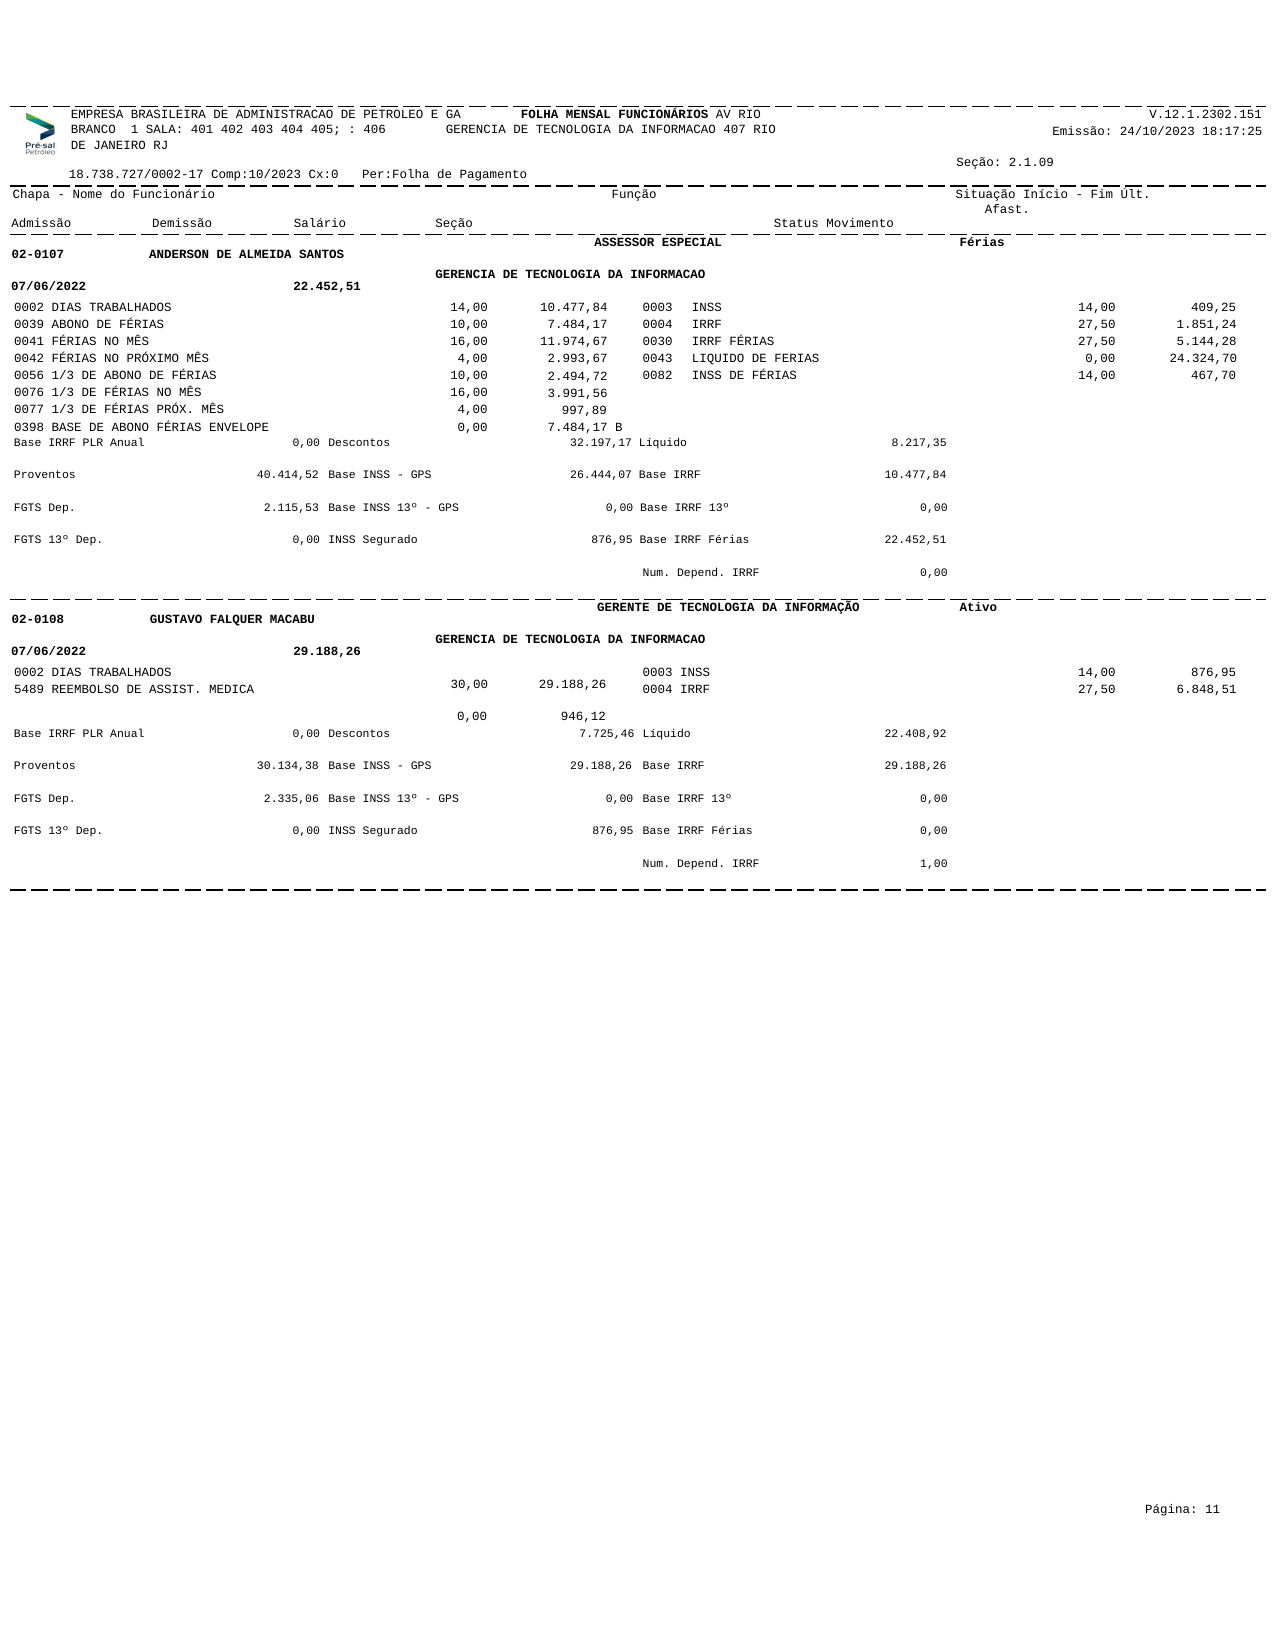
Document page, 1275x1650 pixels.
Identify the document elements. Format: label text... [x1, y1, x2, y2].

table_cell Base INSS - GPS [328, 469, 570, 501]
table_cell [884, 234, 957, 268]
table_cell [957, 857, 1078, 889]
table_cell 0,00 [570, 792, 642, 824]
table_cell [328, 857, 570, 889]
table_cell 0,00 [257, 436, 328, 468]
table_cell INSS Segurado [328, 534, 570, 566]
table_cell [328, 566, 570, 598]
table_cell 07/06/2022 29.188,26 [10, 633, 435, 665]
table_cell [328, 300, 450, 436]
table_cell GERENCIA DE TECNOLOGIA DA INFORMACAO [435, 633, 884, 665]
table_cell [1169, 234, 1266, 268]
table_cell [957, 300, 1078, 436]
table_cell INSS IRRF IRRF FÉRIAS LIQUIDO DE FERIAS INSS DE FÉRIAS [692, 300, 884, 436]
table_cell [1169, 599, 1266, 633]
table_cell [1078, 727, 1169, 759]
table_cell [884, 300, 957, 436]
table_cell [10, 857, 257, 889]
table_cell 876,95 [570, 824, 642, 857]
table_cell [1169, 792, 1266, 824]
table_cell [1078, 824, 1169, 857]
table_cell FGTS 13º Dep. [10, 824, 257, 857]
table_cell 22.452,51 [884, 534, 957, 566]
table_cell 14,00 27,50 [1078, 665, 1169, 727]
table_cell 07/06/2022 22.452,51 [10, 268, 435, 300]
table_cell 8.217,35 [884, 436, 957, 468]
table_cell 0,00 [257, 824, 328, 857]
table_cell [957, 824, 1078, 857]
table_cell [957, 534, 1078, 566]
table_cell ASSESSOR ESPECIAL [435, 234, 884, 268]
table_cell 10.477,84 7.484,17 11.974,67 2.993,67 2.494,72 3.991,56 997,89 7.484,17 B [540, 300, 642, 436]
table_cell Proventos [10, 759, 257, 792]
table_cell Base IRRF Férias [643, 824, 884, 857]
table_cell [1078, 759, 1169, 792]
table_cell 2.335,06 [257, 792, 328, 824]
table_cell [884, 268, 957, 300]
table_cell [1169, 633, 1266, 665]
table_cell Base IRRF [643, 759, 884, 792]
table_cell [884, 599, 957, 633]
table_cell [1169, 185, 1266, 234]
table_cell [1169, 534, 1266, 566]
table_cell [1169, 501, 1266, 533]
table_cell 14,00 27,50 27,50 0,00 14,00 [1078, 300, 1169, 436]
table_cell [957, 566, 1078, 598]
table_cell 30,00 29.188,26 0,00 946,12 [450, 665, 642, 727]
table_cell Proventos [10, 469, 257, 501]
table_cell [1078, 469, 1169, 501]
table_cell INSS Segurado [328, 824, 570, 857]
table_cell [1169, 759, 1266, 792]
table_cell 0003 INSS 0004 IRRF [643, 665, 884, 727]
table_cell Chapa - Nome do Funcionário Admissão Demissão Salário [10, 185, 435, 234]
table_cell [1078, 534, 1169, 566]
table_cell 32.197,17 Líquido [570, 436, 884, 468]
table_cell 0002 DIAS TRABALHADOS 0039 ABONO DE FÉRIAS 0041 FÉRIAS NO MÊS 0042 FÉRIAS NO PRÓXIMO MÊS 0056 1/3 DE ABONO DE FÉRIAS 0076 1/3 DE FÉRIAS NO MÊS 0077 1/3 DE FÉRIAS PRÓX. MÊS 0398 BASE DE ABONO FÉRIAS ENVELOPE [10, 300, 328, 436]
table_cell 30.134,38 [257, 759, 328, 792]
table_cell [957, 727, 1078, 759]
table_cell GERENCIA DE TECNOLOGIA DA INFORMACAO [435, 268, 884, 300]
table_cell [957, 665, 1078, 727]
table_cell Base IRRF PLR Anual [10, 727, 292, 759]
table_cell [1169, 566, 1266, 598]
table_cell [957, 759, 1078, 792]
table_cell [257, 566, 328, 598]
table_cell Líquido [643, 727, 884, 759]
table_cell [957, 268, 1078, 300]
table_cell [1169, 436, 1266, 468]
table_cell 10.477,84 [884, 469, 957, 501]
table_cell 2.115,53 [257, 501, 328, 533]
table_cell [10, 566, 257, 598]
table_cell 0,00 [292, 727, 328, 759]
table_cell [957, 792, 1078, 824]
table_header EMPRESA BRASILEIRA DE ADMINISTRACAO DE PETROLEO E GA FOLHA MENSAL FUNCIONÁRIOS AV RIO BRANCO 1 SALA: 401 402 403 404 405; : 406 GERENCIA DE TECNOLOGIA DA INFORMACAO 407 RIO DE JANEIRO RJ 18.738.727/0002-17 Comp:10/2023 Cx:0 Per:Folha de Pagamento [10, 106, 957, 185]
table_cell [1169, 268, 1266, 300]
table_cell [1078, 633, 1169, 665]
table_cell 876,95 Base IRRF Férias [570, 534, 884, 566]
table_cell [1169, 824, 1266, 857]
table_cell 29.188,26 [884, 759, 957, 792]
table_cell 1,00 [884, 857, 957, 889]
table_cell [570, 857, 642, 889]
table_cell Ativo [957, 599, 1078, 633]
table_cell 0003 0004 0030 0043 0082 [643, 300, 692, 436]
table_cell [450, 436, 540, 468]
table_cell 40.414,52 [257, 469, 328, 501]
table_cell [1078, 566, 1169, 598]
table_cell Descontos [328, 436, 450, 468]
table_cell [957, 436, 1078, 468]
table_cell [1169, 857, 1266, 889]
table_cell [1078, 501, 1169, 533]
table_cell Descontos [328, 727, 450, 759]
table_cell [1078, 234, 1169, 268]
table_cell [1078, 792, 1169, 824]
table_cell 0002 DIAS TRABALHADOS 5489 REEMBOLSO DE ASSIST. MEDICA [10, 665, 328, 727]
table_cell 02-0107 ANDERSON DE ALMEIDA SANTOS [10, 234, 435, 268]
table_cell [1078, 599, 1169, 633]
table_cell 26.444,07 Base IRRF [570, 469, 884, 501]
table_cell Num. Depend. IRRF [643, 857, 884, 889]
table_cell [257, 857, 328, 889]
table_cell [957, 501, 1078, 533]
table_cell Base INSS 13º - GPS [328, 792, 570, 824]
table_cell Função Seção Status Movimento [435, 185, 957, 234]
table_cell 14,00 10,00 16,00 4,00 10,00 16,00 4,00 0,00 [450, 300, 540, 436]
table_cell 22.408,92 [884, 727, 957, 759]
table_cell 0,00 Base IRRF 13º [570, 501, 884, 533]
table_cell 0,00 [884, 566, 957, 598]
table_cell 7.725,46 [450, 727, 642, 759]
table_cell [1169, 727, 1266, 759]
table_cell 0,00 [884, 824, 957, 857]
table_cell [957, 469, 1078, 501]
table_cell [1078, 436, 1169, 468]
table_cell 0,00 [257, 534, 328, 566]
table_cell Base IRRF PLR Anual [10, 436, 257, 468]
table_cell Férias [957, 234, 1078, 268]
table_cell Base IRRF 13º [643, 792, 884, 824]
table_cell [1078, 857, 1169, 889]
table_cell Base INSS - GPS [328, 759, 570, 792]
table_cell FGTS 13º Dep. [10, 534, 257, 566]
table_cell 02-0108 GUSTAVO FALQUER MACABU [10, 599, 570, 633]
table_cell [1169, 469, 1266, 501]
table_cell GERENTE DE TECNOLOGIA DA INFORMAÇÃO [570, 599, 884, 633]
table_cell [957, 633, 1078, 665]
table_cell Situação Início - Fim Últ. Afast. [957, 185, 1169, 234]
table_cell FGTS Dep. [10, 501, 257, 533]
table_cell [540, 436, 570, 468]
table_cell Base INSS 13º - GPS [328, 501, 570, 533]
table_cell 876,95 6.848,51 [1169, 665, 1266, 727]
table_cell 0,00 [884, 792, 957, 824]
table_cell [884, 665, 957, 727]
table_cell [884, 633, 957, 665]
table_header V.12.1.2302.151 Emissão: 24/10/2023 18:17:25 Seção: 2.1.09 [957, 106, 1266, 185]
table_cell FGTS Dep. [10, 792, 257, 824]
table_cell 0,00 [884, 501, 957, 533]
table_cell Num. Depend. IRRF [570, 566, 884, 598]
table_cell [328, 665, 450, 727]
table_cell [1078, 268, 1169, 300]
table_cell 29.188,26 [570, 759, 642, 792]
table_cell 409,25 1.851,24 5.144,28 24.324,70 467,70 [1169, 300, 1266, 436]
